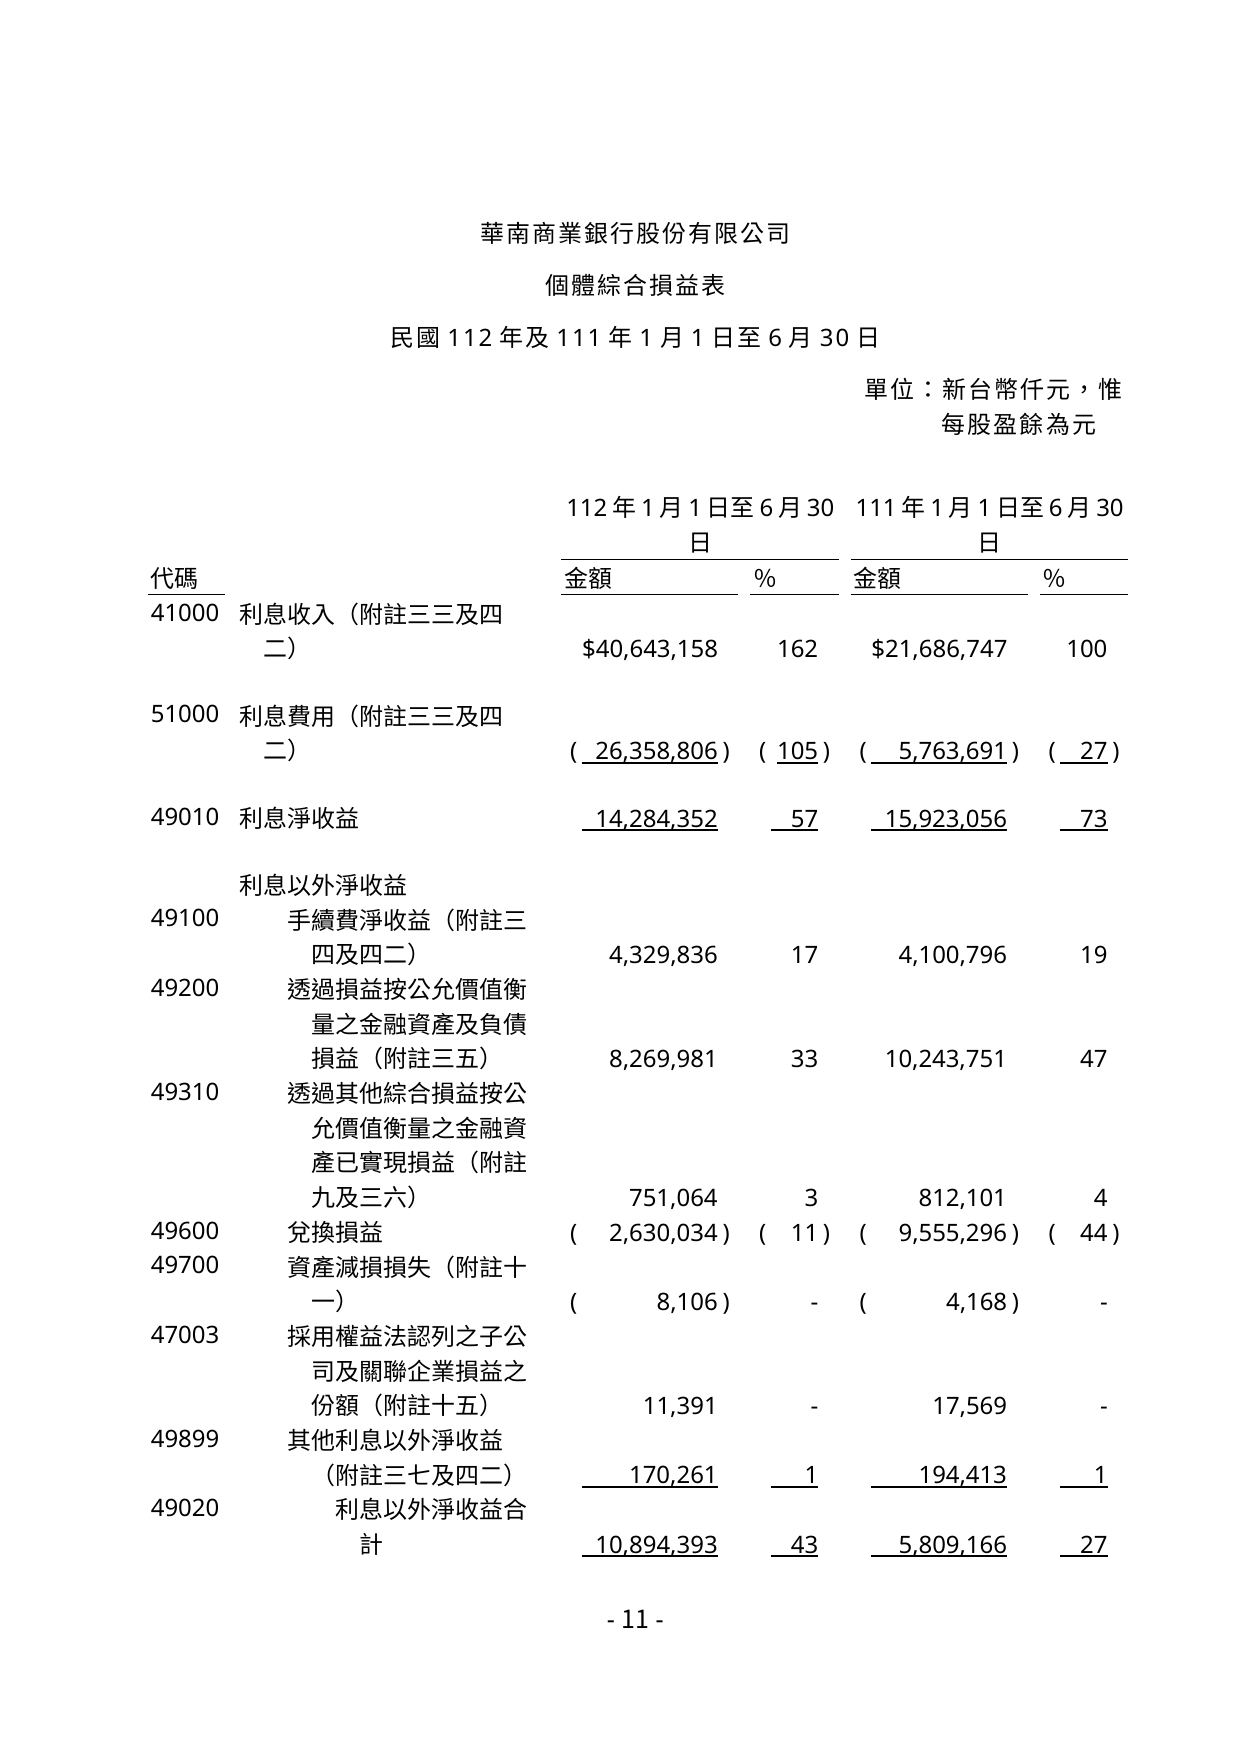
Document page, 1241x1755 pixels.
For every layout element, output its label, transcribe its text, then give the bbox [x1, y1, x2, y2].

table_cell [750, 1560, 839, 1593]
table_cell [1028, 1214, 1039, 1248]
table_cell 49020 [148, 1491, 224, 1560]
table_cell 1 [750, 1422, 839, 1491]
table_cell [148, 767, 224, 799]
table_cell [1028, 767, 1039, 799]
text 每股盈餘為元 [148, 406, 1096, 440]
table_cell - [750, 1318, 839, 1422]
table_cell [839, 1422, 851, 1491]
table_cell [738, 560, 750, 594]
table_cell [738, 1491, 750, 1560]
table_cell [1028, 1318, 1039, 1422]
table_cell 3 [750, 1075, 839, 1213]
table_cell [1028, 799, 1039, 834]
table_cell 47003 [148, 1318, 224, 1422]
table_cell [839, 834, 851, 867]
table_cell 11,391 [561, 1318, 738, 1422]
table_cell [839, 1248, 851, 1317]
table_cell 透過其他綜合損益按公允價值衡量之金融資產已實現損益（附註九及三六） [236, 1075, 549, 1213]
table_cell ( 2,630,034 ) [561, 1214, 738, 1248]
table_cell [225, 1491, 236, 1560]
table_cell 51000 [148, 697, 224, 767]
table_cell [225, 799, 236, 834]
table_cell [225, 1560, 236, 1593]
table_cell 49700 [148, 1248, 224, 1317]
table_cell [561, 1560, 738, 1593]
table_cell 利息費用（附註三三及四二） [236, 697, 549, 767]
table_cell [549, 594, 561, 665]
table_cell [738, 901, 750, 971]
table_cell [851, 867, 1028, 901]
table_cell 其他利息以外淨收益（附註三七及四二） [236, 1422, 549, 1491]
table_cell [750, 834, 839, 867]
table_cell [225, 834, 236, 867]
table_cell ( 44 ) [1040, 1214, 1128, 1248]
table_cell [839, 1075, 851, 1213]
table_cell [738, 1075, 750, 1213]
table_cell 170,261 [561, 1422, 738, 1491]
table_cell 15,923,056 [851, 799, 1028, 834]
text 華南商業銀行股份有限公司 [148, 215, 1122, 249]
table_cell 採用權益法認列之子公司及關聯企業損益之份額（附註十五） [236, 1318, 549, 1422]
table_cell [839, 697, 851, 767]
table_cell [738, 767, 750, 799]
table_cell 金額 [851, 560, 1028, 594]
table_cell [549, 1075, 561, 1213]
table_cell [839, 971, 851, 1075]
table_cell ( 4,168 ) [851, 1248, 1028, 1317]
table_cell [225, 1318, 236, 1422]
text 單位：新台幣仟元，惟 [148, 371, 1122, 406]
table_cell [738, 971, 750, 1075]
table_cell [549, 1248, 561, 1317]
table_cell - [750, 1248, 839, 1317]
table_cell 100 [1040, 595, 1128, 665]
table_cell [148, 834, 224, 867]
table_cell 73 [1040, 799, 1128, 834]
table_cell [225, 1075, 236, 1213]
table_cell [549, 971, 561, 1075]
table_cell [1028, 1075, 1039, 1213]
table_cell [839, 594, 851, 665]
table_cell [839, 867, 851, 901]
table_cell [839, 1318, 851, 1422]
table_cell [549, 799, 561, 834]
table_cell [225, 559, 236, 594]
table_cell [225, 1214, 236, 1248]
table_cell [549, 834, 561, 867]
table_cell ％ [1040, 560, 1128, 594]
table_cell - [1040, 1248, 1128, 1317]
table_cell [1028, 867, 1039, 901]
table_cell [549, 1560, 561, 1593]
table_cell 透過損益按公允價值衡量之金融資產及負債損益（附註三五） [236, 971, 549, 1075]
table_cell [1040, 665, 1128, 697]
table_cell [236, 559, 549, 594]
table_cell 手續費淨收益（附註三四及四二） [236, 901, 549, 971]
table_cell [851, 1560, 1028, 1593]
table_cell 49010 [148, 799, 224, 834]
table_cell 5,809,166 [851, 1491, 1028, 1560]
table_cell 1 [1040, 1422, 1128, 1491]
table_header [148, 489, 224, 558]
table_cell [851, 665, 1028, 697]
table_cell 10,243,751 [851, 971, 1028, 1075]
table_cell [738, 697, 750, 767]
table_cell [1040, 867, 1128, 901]
table_cell [561, 834, 738, 867]
table_cell 162 [750, 595, 839, 665]
table_cell [225, 767, 236, 799]
table_cell [1028, 594, 1039, 665]
table_cell [1040, 1560, 1128, 1593]
table_cell 4,100,796 [851, 901, 1028, 971]
table_cell [738, 594, 750, 665]
table_cell [225, 697, 236, 767]
table_cell $ 40,643,158 [561, 595, 738, 665]
table_cell [738, 1560, 750, 1593]
table_cell [1028, 1560, 1039, 1593]
table_cell [225, 971, 236, 1075]
table_cell [236, 1560, 549, 1593]
table_cell 57 [750, 799, 839, 834]
table_header [236, 489, 549, 558]
table_cell [1040, 834, 1128, 867]
table_cell [1028, 834, 1039, 867]
table_cell 10,894,393 [561, 1491, 738, 1560]
table_cell ％ [750, 560, 839, 594]
table_cell 利息以外淨收益 [236, 867, 549, 901]
table_cell [839, 767, 851, 799]
table_cell [750, 665, 839, 697]
text 個體綜合損益表 [148, 267, 1122, 301]
table_cell [561, 767, 738, 799]
table_cell [1028, 971, 1039, 1075]
table_cell [851, 767, 1028, 799]
table_cell ( 27 ) [1040, 697, 1128, 767]
table_cell 17,569 [851, 1318, 1028, 1422]
table_cell [1028, 1248, 1039, 1317]
table_cell [738, 867, 750, 901]
table_cell 49310 [148, 1075, 224, 1213]
table_cell 49200 [148, 971, 224, 1075]
table_cell [1028, 1422, 1039, 1491]
table_cell [738, 665, 750, 697]
table_cell [225, 1422, 236, 1491]
table_cell [1028, 560, 1039, 594]
table_cell 751,064 [561, 1075, 738, 1213]
table_cell 代碼 [148, 559, 224, 594]
table_cell 41000 [148, 595, 224, 665]
table_cell [839, 901, 851, 971]
table_cell ( 26,358,806 ) [561, 697, 738, 767]
table_cell ( 105 ) [750, 697, 839, 767]
table_header [839, 489, 851, 558]
table_cell 49600 [148, 1214, 224, 1248]
table_header 111年1月1日至6月30日 [851, 489, 1128, 558]
table_cell 27 [1040, 1491, 1128, 1560]
table_cell [236, 767, 549, 799]
table_cell 兌換損益 [236, 1214, 549, 1248]
table_cell - [1040, 1318, 1128, 1422]
table_cell ( 9,555,296 ) [851, 1214, 1028, 1248]
table_cell [839, 1214, 851, 1248]
table_cell [1028, 665, 1039, 697]
table_cell 8,269,981 [561, 971, 738, 1075]
table_cell [148, 867, 224, 901]
table_cell 194,413 [851, 1422, 1028, 1491]
table_cell 17 [750, 901, 839, 971]
table_cell 47 [1040, 971, 1128, 1075]
table_cell $ 21,686,747 [851, 595, 1028, 665]
table_cell [549, 901, 561, 971]
table_cell [738, 799, 750, 834]
table_cell 49100 [148, 901, 224, 971]
table_cell [738, 834, 750, 867]
table_cell [839, 799, 851, 834]
table_cell [549, 1422, 561, 1491]
table_cell [236, 834, 549, 867]
table_cell 利息以外淨收益合計 [236, 1491, 549, 1560]
text 民國112年及111年1月1日至6月30日 [148, 319, 1122, 353]
table_cell [738, 1214, 750, 1248]
table_cell [549, 1318, 561, 1422]
table_cell [225, 901, 236, 971]
table_cell [1028, 1491, 1039, 1560]
table_cell [738, 1248, 750, 1317]
table_cell ( 8,106 ) [561, 1248, 738, 1317]
table_cell [839, 1491, 851, 1560]
table_cell 14,284,352 [561, 799, 738, 834]
table_cell 812,101 [851, 1075, 1028, 1213]
table_cell [750, 867, 839, 901]
table_cell [549, 1214, 561, 1248]
table_header [225, 489, 236, 558]
table_cell [549, 1491, 561, 1560]
table_cell [148, 1560, 224, 1593]
table_cell [549, 867, 561, 901]
table_cell [1040, 767, 1128, 799]
table_cell [236, 665, 549, 697]
table_cell [561, 665, 738, 697]
table_header 112年1月1日至6月30日 [561, 489, 839, 558]
table_cell 19 [1040, 901, 1128, 971]
table_cell 利息收入（附註三三及四二） [236, 594, 549, 665]
table_cell [549, 559, 561, 594]
table_cell [549, 697, 561, 767]
table_cell 利息淨收益 [236, 799, 549, 834]
table_cell 金額 [561, 560, 738, 594]
table_cell 49899 [148, 1422, 224, 1491]
table_cell [839, 1560, 851, 1593]
table_cell ( 11 ) [750, 1214, 839, 1248]
table_cell [738, 1318, 750, 1422]
table_cell ( 5,763,691 ) [851, 697, 1028, 767]
table_cell [561, 867, 738, 901]
table_cell [225, 665, 236, 697]
table_cell 43 [750, 1491, 839, 1560]
table_cell 4,329,836 [561, 901, 738, 971]
table_cell [750, 767, 839, 799]
table_cell [851, 834, 1028, 867]
table_cell [549, 665, 561, 697]
table_cell [225, 594, 236, 665]
table_cell [225, 867, 236, 901]
table_cell [839, 665, 851, 697]
table_cell [549, 767, 561, 799]
table_cell [225, 1248, 236, 1317]
table_cell 33 [750, 971, 839, 1075]
table_cell [839, 559, 851, 594]
table_cell [738, 1422, 750, 1491]
table_header [549, 489, 561, 558]
table_cell 4 [1040, 1075, 1128, 1213]
table_cell [148, 665, 224, 697]
table_cell [1028, 697, 1039, 767]
table_cell [1028, 901, 1039, 971]
table_cell 資產減損損失（附註十一） [236, 1248, 549, 1317]
